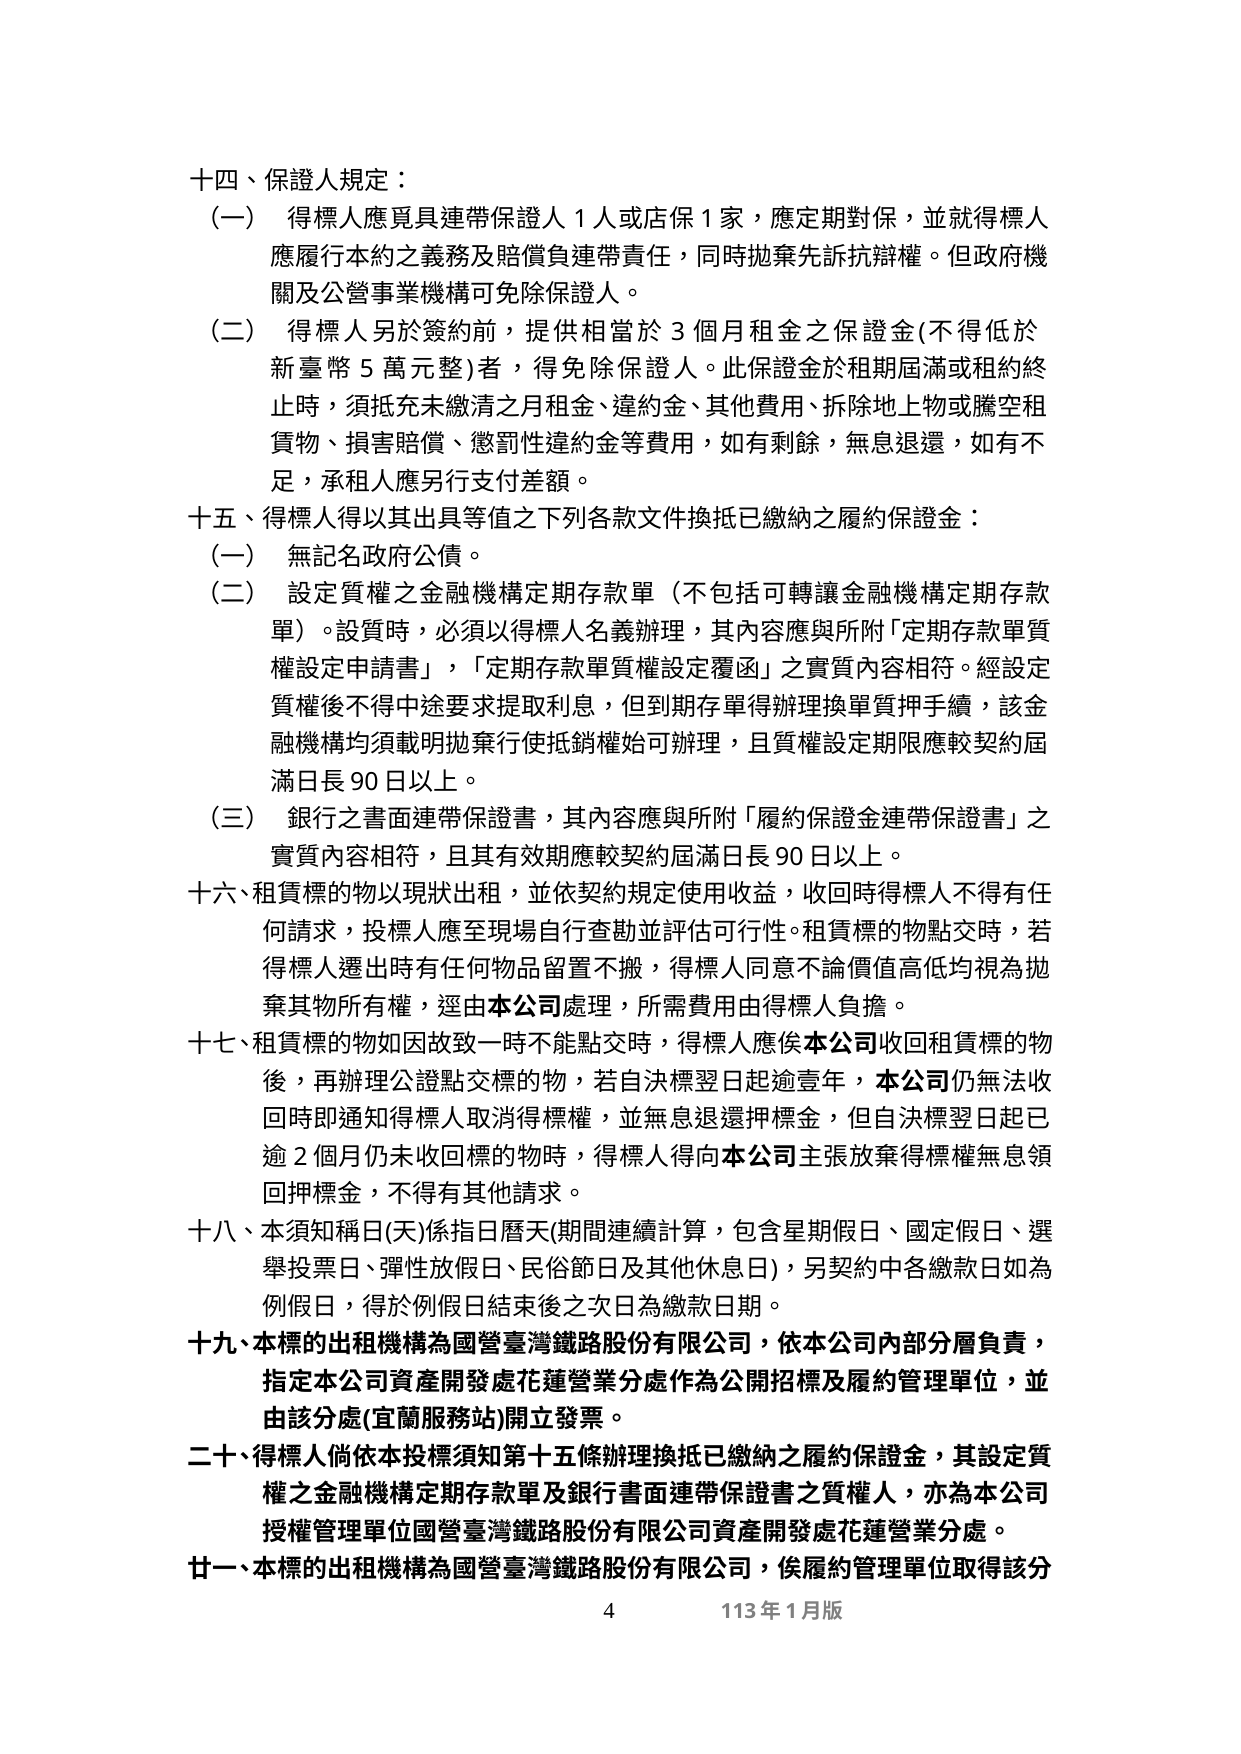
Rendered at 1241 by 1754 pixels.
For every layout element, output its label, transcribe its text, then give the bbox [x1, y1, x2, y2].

text 十九、本標的出租機構為國營臺灣鐵路股份有限公司，依本公司內部分層負責，指定本公司資產開發處花蓮營業分處作為公開招標及履約管理單位，並由該分處(宜蘭服務站)開立發票。 [187, 1322, 1053, 1435]
list 銀行之書面連帶保證書，其內容應與所附「履約保證金連帶保證書」之實質內容相符，且其有效期應較契約屆滿日長90日以上。 [195, 797, 1051, 872]
text 十五、得標人得以其出具等值之下列各款文件換抵已繳納之履約保證金： [187, 497, 1053, 535]
text 二十、得標人倘依本投標須知第十五條辦理換抵已繳納之履約保證金，其設定質權之金融機構定期存款單及銀行書面連帶保證書之質權人，亦為本公司授權管理單位國營臺灣鐵路股份有限公司資產開發處花蓮營業分處。 [187, 1435, 1053, 1547]
text 十七、租賃標的物如因故致一時不能點交時，得標人應俟本公司收回租賃標的物後，再辦理公證點交標的物，若自決標翌日起逾壹年，本公司仍無法收回時即通知得標人取消得標權，並無息退還押標金，但自決標翌日起已逾2個月仍未收回標的物時，得標人得向本公司主張放棄得標權無息領回押標金，不得有其他請求。 [187, 1022, 1053, 1210]
list 得標人另於簽約前，提供相當於3個月租金之保證金(不得低於新臺幣5萬元整)者，得免除保證人。此保證金於租期屆滿或租約終止時，須抵充未繳清之月租金、違約金、其他費用、拆除地上物或騰空租賃物、損害賠償、懲罰性違約金等費用，如有剩餘，無息退還，如有不足，承租人應另行支付差額。 [195, 310, 1047, 497]
list 無記名政府公債。 [195, 535, 1051, 572]
text 廿一、本標的出租機構為國營臺灣鐵路股份有限公司，俟履約管理單位取得該分 [187, 1547, 1053, 1585]
text 十四、保證人規定： [189, 160, 1053, 197]
list 得標人應覓具連帶保證人1人或店保1家，應定期對保，並就得標人應履行本約之義務及賠償負連帶責任，同時拋棄先訴抗辯權。但政府機關及公營事業機構可免除保證人。 [195, 197, 1051, 310]
text 十八、本須知稱日(天)係指日曆天(期間連續計算，包含星期假日、國定假日、選舉投票日、彈性放假日、民俗節日及其他休息日)，另契約中各繳款日如為例假日，得於例假日結束後之次日為繳款日期。 [187, 1210, 1053, 1322]
text 十六、租賃標的物以現狀出租，並依契約規定使用收益，收回時得標人不得有任何請求，投標人應至現場自行查勘並評估可行性。租賃標的物點交時，若得標人遷出時有任何物品留置不搬，得標人同意不論價值高低均視為拋棄其物所有權，逕由本公司處理，所需費用由得標人負擔。 [187, 872, 1053, 1022]
list 設定質權之金融機構定期存款單（不包括可轉讓金融機構定期存款單）。設質時，必須以得標人名義辦理，其內容應與所附「定期存款單質權設定申請書」，「定期存款單質權設定覆函」之實質內容相符。經設定質權後不得中途要求提取利息，但到期存單得辦理換單質押手續，該金融機構均須載明拋棄行使抵銷權始可辦理，且質權設定期限應較契約屆滿日長90日以上。 [195, 572, 1051, 797]
